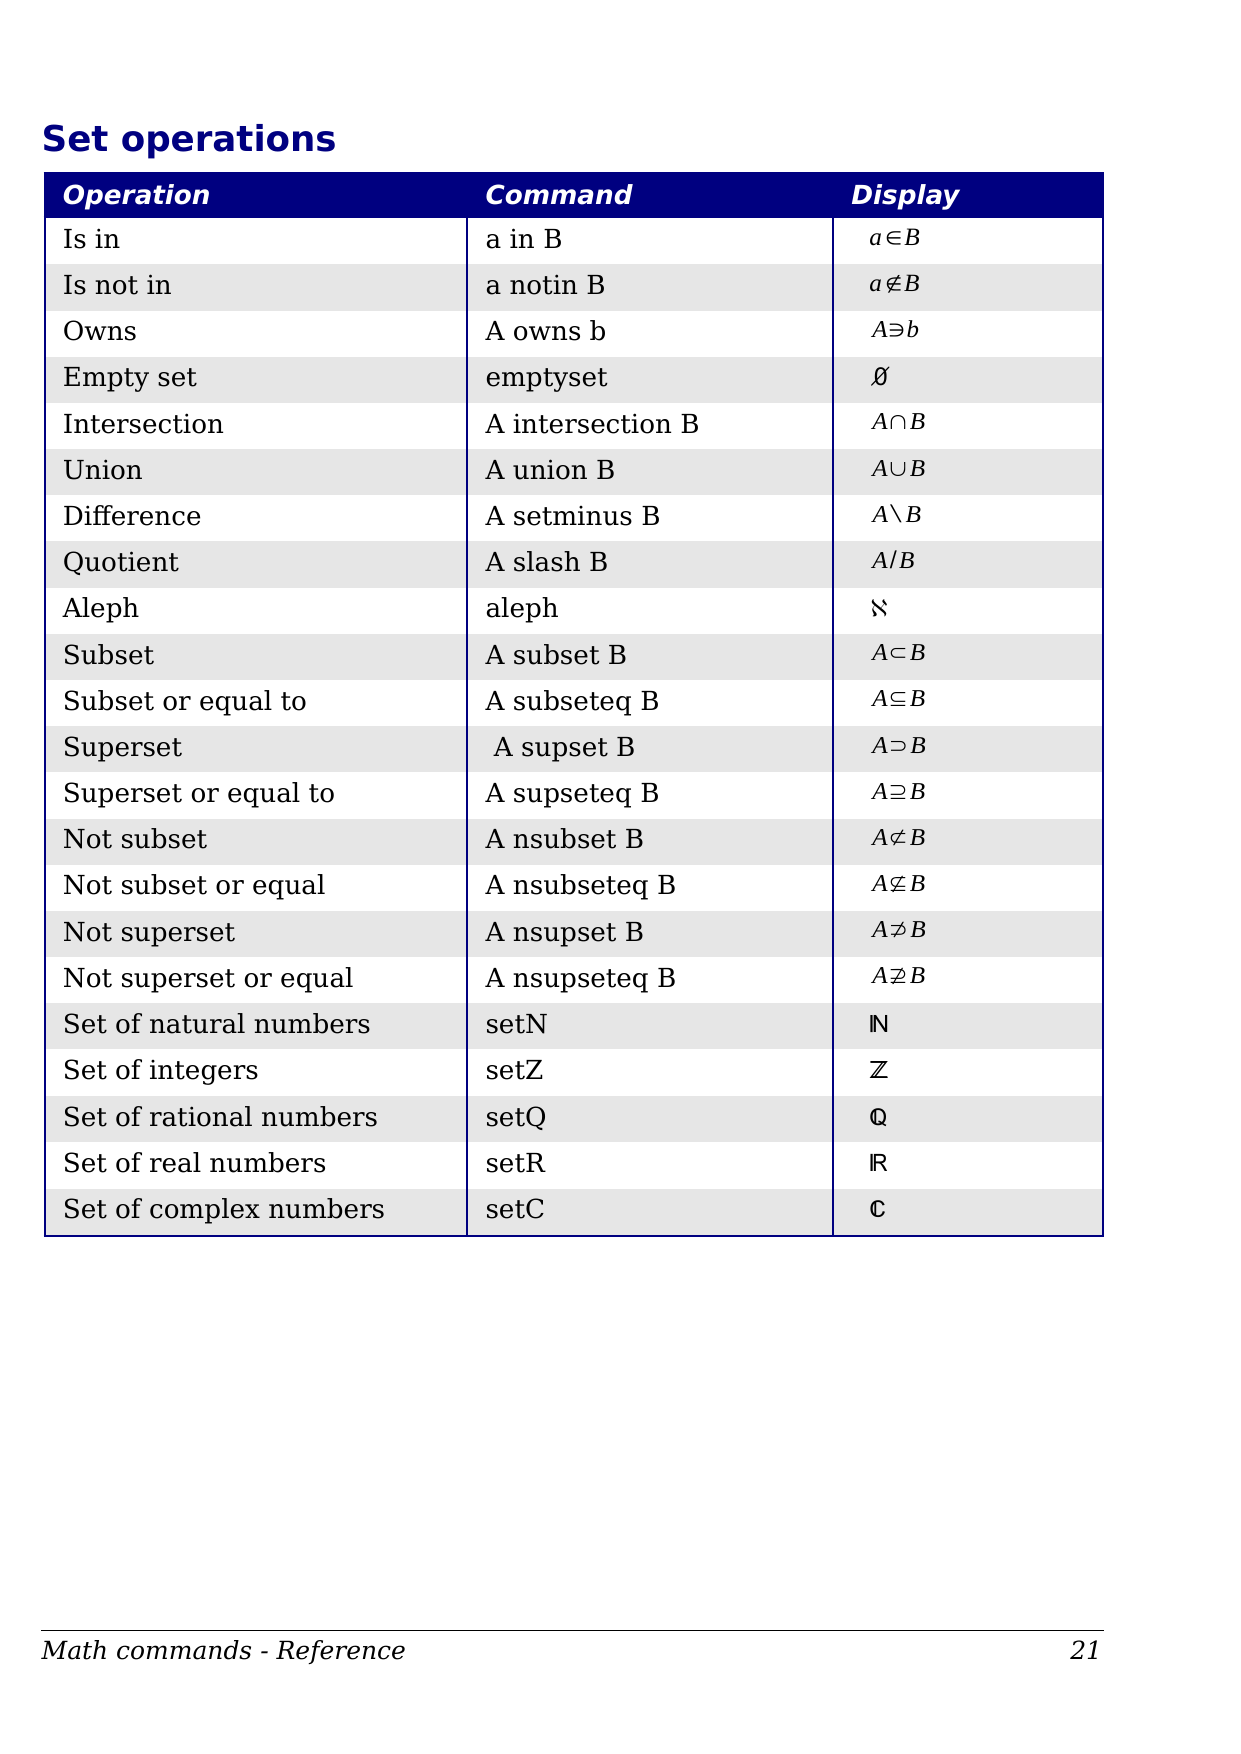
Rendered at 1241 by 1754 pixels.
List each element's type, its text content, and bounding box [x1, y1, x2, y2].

table_cell [834, 1142, 1102, 1188]
table_cell Not subset or equal [46, 865, 466, 911]
table_cell aleph [468, 588, 832, 634]
table_header Operation [46, 174, 466, 216]
table_cell [834, 588, 1102, 634]
table_cell a in B [468, 218, 832, 264]
table_cell Difference [46, 495, 466, 541]
table_cell setR [468, 1142, 832, 1188]
table_cell [834, 726, 1102, 772]
table_cell Is in [46, 218, 466, 264]
table_cell [834, 634, 1102, 680]
table_cell [834, 1096, 1102, 1142]
table_cell a notin B [468, 264, 832, 311]
table_cell Set of natural numbers [46, 1003, 466, 1049]
table_cell Superset or equal to [46, 773, 466, 818]
table_cell Union [46, 449, 466, 495]
table_cell setN [468, 1003, 832, 1049]
table_cell A nsupset B [468, 911, 832, 957]
table_cell A supset B [468, 726, 832, 772]
table_cell A nsupseteq B [468, 957, 832, 1003]
table_cell A owns b [468, 311, 832, 357]
table_cell [834, 819, 1102, 865]
table_cell A nsubset B [468, 819, 832, 865]
table_cell A intersection B [468, 403, 832, 449]
table_cell [834, 865, 1102, 911]
table_cell [834, 1050, 1102, 1096]
table_cell Owns [46, 311, 466, 357]
table_cell Is not in [46, 264, 466, 311]
table_cell emptyset [468, 357, 832, 403]
table_cell Not superset or equal [46, 957, 466, 1003]
table_header Display [834, 174, 1102, 216]
table_cell Subset [46, 634, 466, 680]
table_cell [834, 495, 1102, 541]
table_cell Quotient [46, 541, 466, 588]
table_cell A slash B [468, 541, 832, 588]
table_cell Set of integers [46, 1050, 466, 1096]
table_cell setZ [468, 1050, 832, 1096]
table_header Command [468, 174, 832, 216]
table_cell [834, 773, 1102, 818]
table_cell A subseteq B [468, 680, 832, 726]
table_cell [834, 680, 1102, 726]
table_cell [834, 541, 1102, 588]
table_cell [834, 311, 1102, 357]
table_cell Subset or equal to [46, 680, 466, 726]
table_cell [834, 218, 1102, 264]
table_cell Not superset [46, 911, 466, 957]
table_cell [834, 1189, 1102, 1235]
table_cell Intersection [46, 403, 466, 449]
table_cell Superset [46, 726, 466, 772]
table_cell [834, 357, 1102, 403]
table_cell Set of rational numbers [46, 1096, 466, 1142]
table_cell [834, 911, 1102, 957]
subtitle Set operations [41, 118, 1104, 159]
table_cell [834, 957, 1102, 1003]
table_cell Not subset [46, 819, 466, 865]
table_cell Set of real numbers [46, 1142, 466, 1188]
table_cell A union B [468, 449, 832, 495]
table_cell A nsubseteq B [468, 865, 832, 911]
table_cell A setminus B [468, 495, 832, 541]
table_cell A subset B [468, 634, 832, 680]
table_cell [834, 1003, 1102, 1049]
table_cell Set of complex numbers [46, 1189, 466, 1235]
table_cell [834, 449, 1102, 495]
table_cell setC [468, 1189, 832, 1235]
table_cell Aleph [46, 588, 466, 634]
table_cell [834, 403, 1102, 449]
table_cell setQ [468, 1096, 832, 1142]
table_cell Empty set [46, 357, 466, 403]
table_cell [834, 264, 1102, 311]
table_cell A supseteq B [468, 773, 832, 818]
